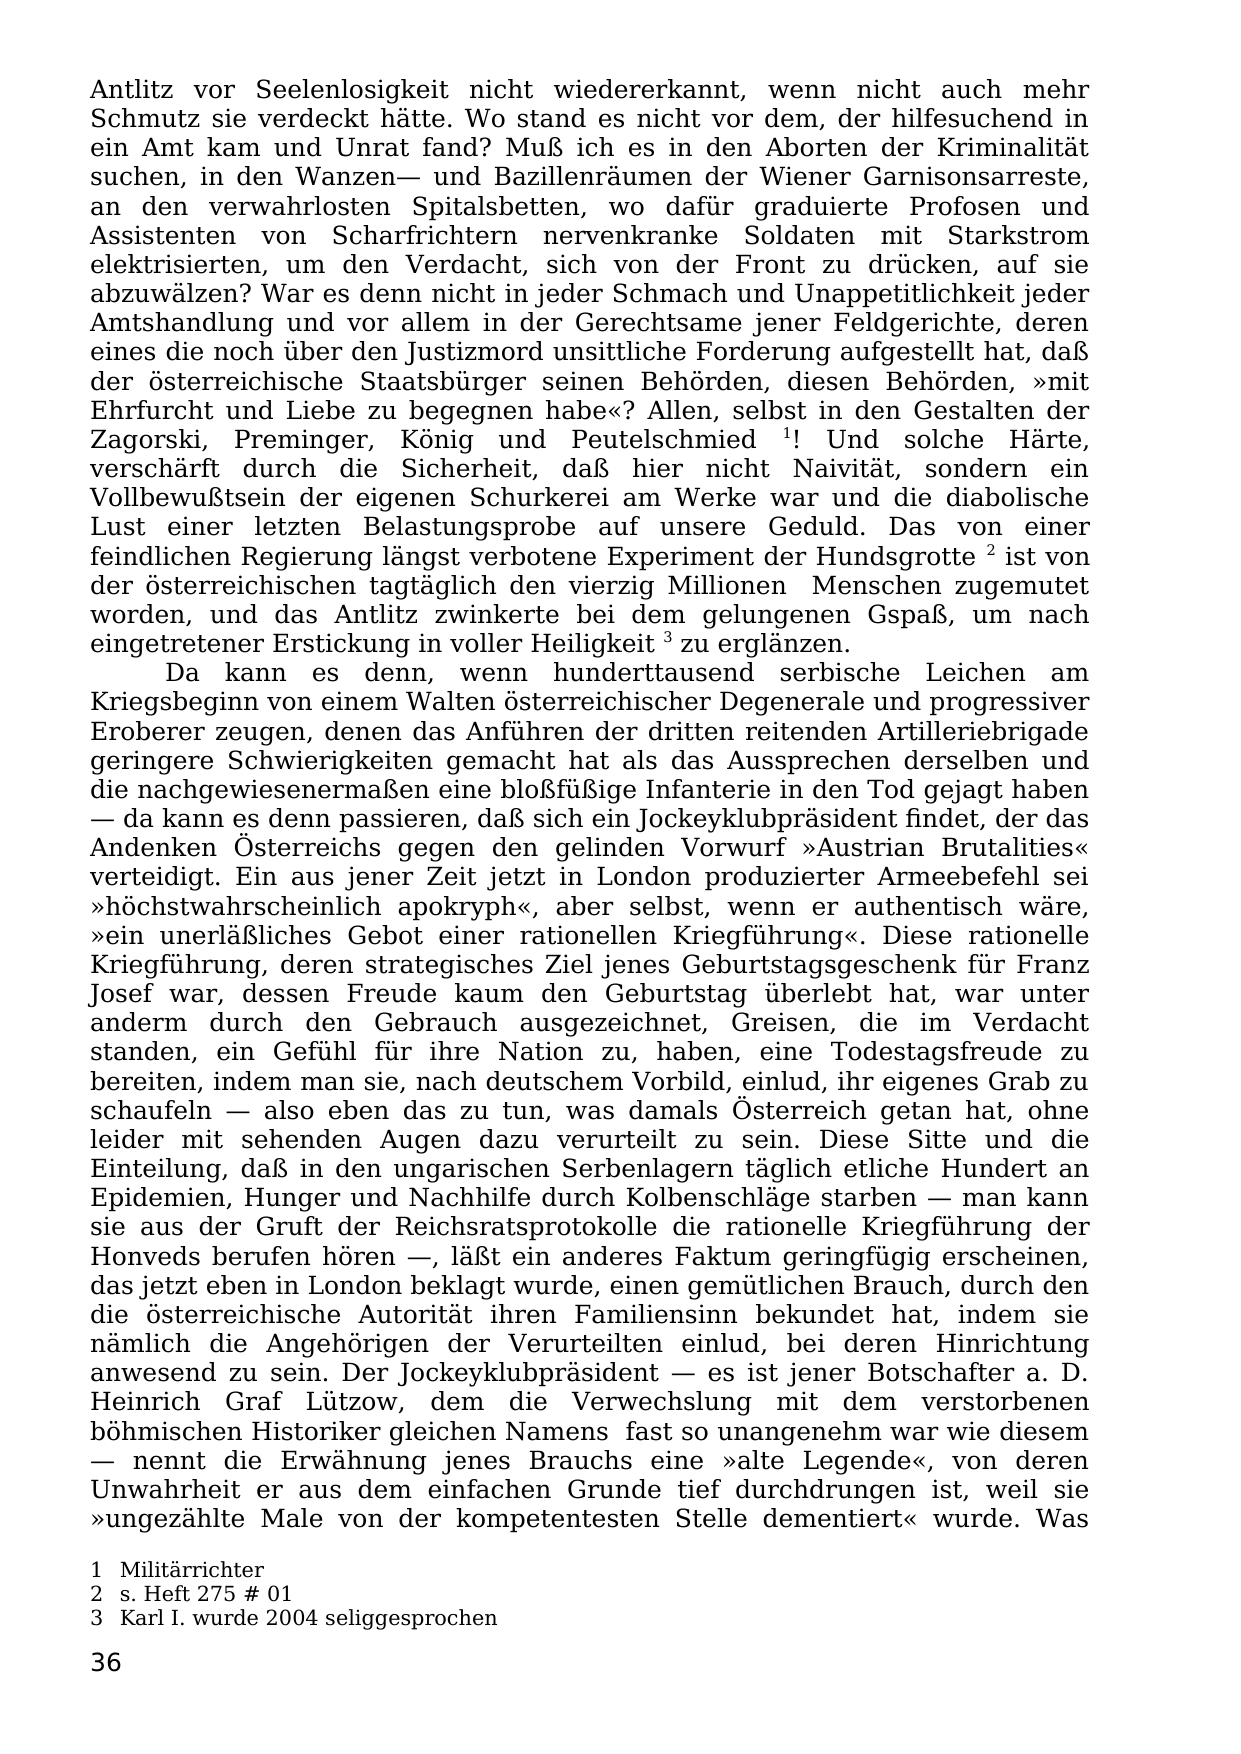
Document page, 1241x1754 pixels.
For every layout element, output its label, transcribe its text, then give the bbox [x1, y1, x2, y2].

text Da kann es denn, wenn hunderttausend serbische Leichen am Kriegsbeginn von einem Walten österreichischer Degenerale und progressiver Eroberer zeugen, denen das Anführen der dritten reitenden Artilleriebrigade geringere Schwierigkeiten gemacht hat als das Aussprechen derselben und die nachgewiesenermaßen eine bloßfüßige Infanterie in den Tod gejagt haben — da kann es denn passieren, daß sich ein Jockeyklubpräsident findet, der das Andenken Österreichs gegen den gelinden Vorwurf »Austrian Brutalities« verteidigt. Ein aus jener Zeit jetzt in London produzierter Armeebefehl sei »höchstwahrscheinlich apokryph«, aber selbst, wenn er authentisch wäre, »ein unerläßliches Gebot einer rationellen Kriegführung«. Diese rationelle Kriegführung, deren strategisches Ziel jenes Geburtstagsgeschenk für Franz Josef war, dessen Freude kaum den Geburtstag überlebt hat, war unter anderm durch den Gebrauch ausgezeichnet, Greisen, die im Verdacht standen, ein Gefühl für ihre Nation zu, haben, eine Todestagsfreude zu bereiten, indem man sie, nach deutschem Vorbild, einlud, ihr eigenes Grab zu schaufeln — also eben das zu tun, was damals Österreich getan hat, ohne leider mit sehenden Augen dazu verurteilt zu sein. Diese Sitte und die Einteilung, daß in den ungarischen Serbenlagern täglich etliche Hundert an Epidemien, Hunger und Nachhilfe durch Kolbenschläge starben — man kann sie aus der Gruft der Reichsratsprotokolle die rationelle Kriegführung der Honveds berufen hören —, läßt ein anderes Faktum geringfügig erscheinen, das jetzt eben in London beklagt wurde, einen gemütlichen Brauch, durch den die österreichische Autorität ihren Familiensinn bekundet hat, indem sie nämlich die Angehörigen der Verurteilten einlud, bei deren Hinrichtung anwesend zu sein. Der Jockeyklubpräsident — es ist jener Botschafter a. D. Heinrich Graf Lützow, dem die Verwechslung mit dem verstorbenen böhmischen Historiker gleichen Namens fast so unangenehm war wie diesem — nennt die Erwähnung jenes Brauchs eine »alte Legende«, von deren Unwahrheit er aus dem einfachen Grunde tief durchdrungen ist, weil sie »ungezählte Male von der kompetentesten Stelle dementiert« wurde. Was [90, 658, 1091, 1533]
text s. Heft 275 # 01 [90, 1582, 1091, 1606]
text Militärrichter [90, 1558, 1091, 1582]
text Karl I. wurde 2004 seliggesprochen [90, 1606, 1091, 1631]
text Antlitz vor Seelenlosigkeit nicht wiedererkannt, wenn nicht auch mehr Schmutz sie verdeckt hätte. Wo stand es nicht vor dem, der hilfesuchend in ein Amt kam und Unrat fand? Muß ich es in den Aborten der Kriminalität suchen, in den Wanzen— und Bazillenräumen der Wiener Garnisonsarreste, an den verwahrlosten Spitalsbetten, wo dafür graduierte Profosen und Assistenten von Scharfrichtern nervenkranke Soldaten mit Starkstrom elektrisierten, um den Verdacht, sich von der Front zu drücken, auf sie abzuwälzen? War es denn nicht in jeder Schmach und Unappetitlichkeit jeder Amtshandlung und vor allem in der Gerechtsame jener Feldgerichte, deren eines die noch über den Justizmord unsittliche Forderung aufgestellt hat, daß der österreichische Staatsbürger seinen Behörden, diesen Behörden, »mit Ehrfurcht und Liebe zu begegnen habe«? Allen, selbst in den Gestalten der Zagorski, Preminger, König und Peutelschmied ! Und solche Härte, verschärft durch die Sicherheit, daß hier nicht Naivität, sondern ein Vollbewußtsein der eigenen Schurkerei am Werke war und die diabolische Lust einer letzten Belastungsprobe auf unsere Geduld. Das von einer feindlichen Regierung längst verbotene Experiment der Hundsgrotte ist von der österreichischen tagtäglich den vierzig Millionen Menschen zugemutet worden, und das Antlitz zwinkerte bei dem gelungenen Gspaß, um nach eingetretener Erstickung in voller Heiligkeit zu erglänzen. [90, 75, 1091, 658]
